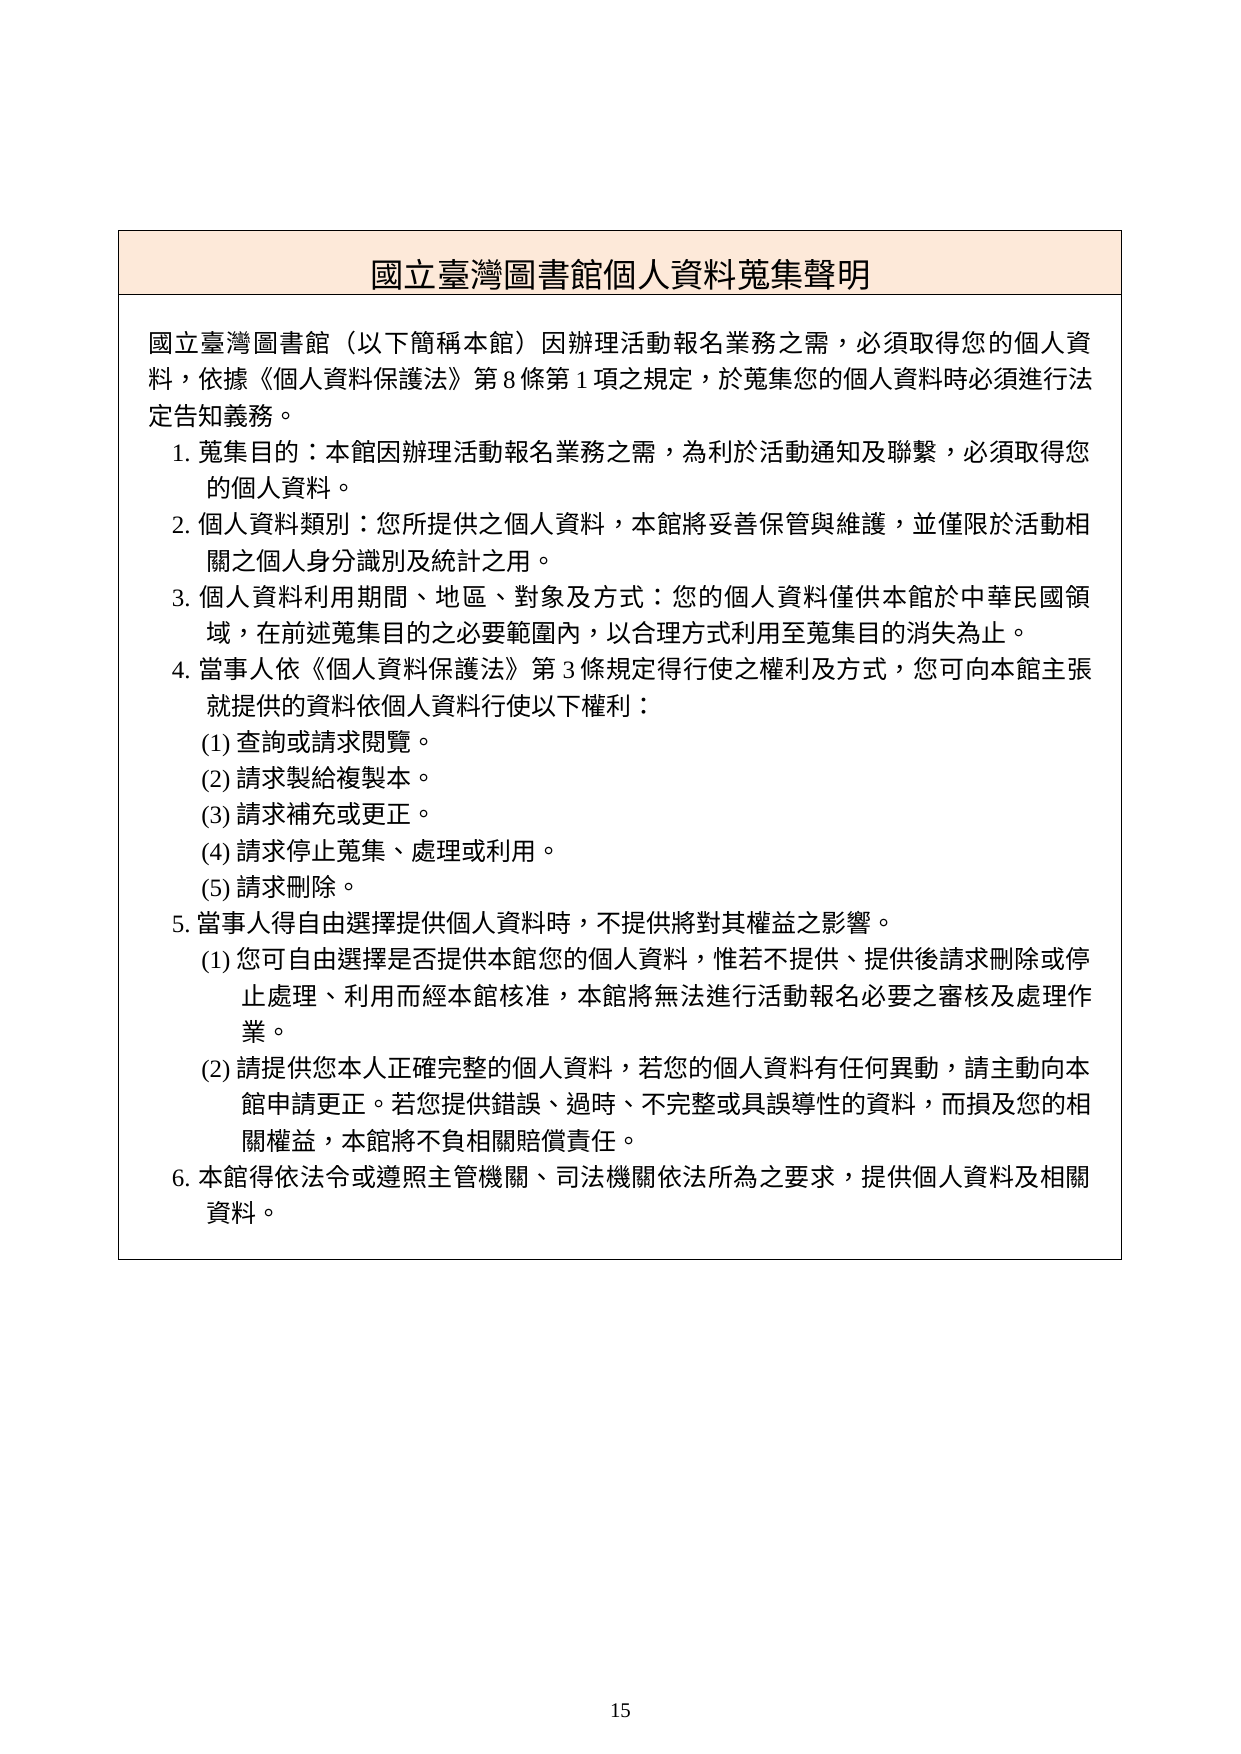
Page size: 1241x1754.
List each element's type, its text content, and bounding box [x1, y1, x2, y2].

table_cell 國立臺灣圖書館（以下簡稱本館）因辦理活動報名業務之需，必須取得您的個人資料，依據《個人資料保護法》第8條第1項之規定，於蒐集您的個人資料時必須進行法定告知義務。 1. 蒐集目的：本館因辦理活動報名業務之需，為利於活動通知及聯繫，必須取得您的個人資料。 2. 個人資料類別：您所提供之個人資料，本館將妥善保管與維護，並僅限於活動相關之個人身分識別及統計之用。 3. 個人資料利用期間、地區、對象及方式：您的個人資料僅供本館於中華民國領域，在前述蒐集目的之必要範圍內，以合理方式利用至蒐集目的消失為止。 4. 當事人依《個人資料保護法》第3條規定得行使之權利及方式，您可向本館主張就提供的資料依個人資料行使以下權利： (1) 查詢或請求閱覽。 (2) 請求製給複製本。 (3) 請求補充或更正。 (4) 請求停止蒐集、處理或利用。 (5) 請求刪除。 5. 當事人得自由選擇提供個人資料時，不提供將對其權益之影響。 (1) 您可自由選擇是否提供本館您的個人資料，惟若不提供、提供後請求刪除或停止處理、利用而經本館核准，本館將無法進行活動報名必要之審核及處理作業。 (2) 請提供您本人正確完整的個人資料，若您的個人資料有任何異動，請主動向本館申請更正。若您提供錯誤、過時、不完整或具誤導性的資料，而損及您的相關權益，本館將不負相關賠償責任。 6. 本館得依法令或遵照主管機關、司法機關依法所為之要求，提供個人資料及相關資料。 [119, 295, 1121, 1258]
table_header 國立臺灣圖書館個人資料蒐集聲明 [119, 231, 1121, 294]
